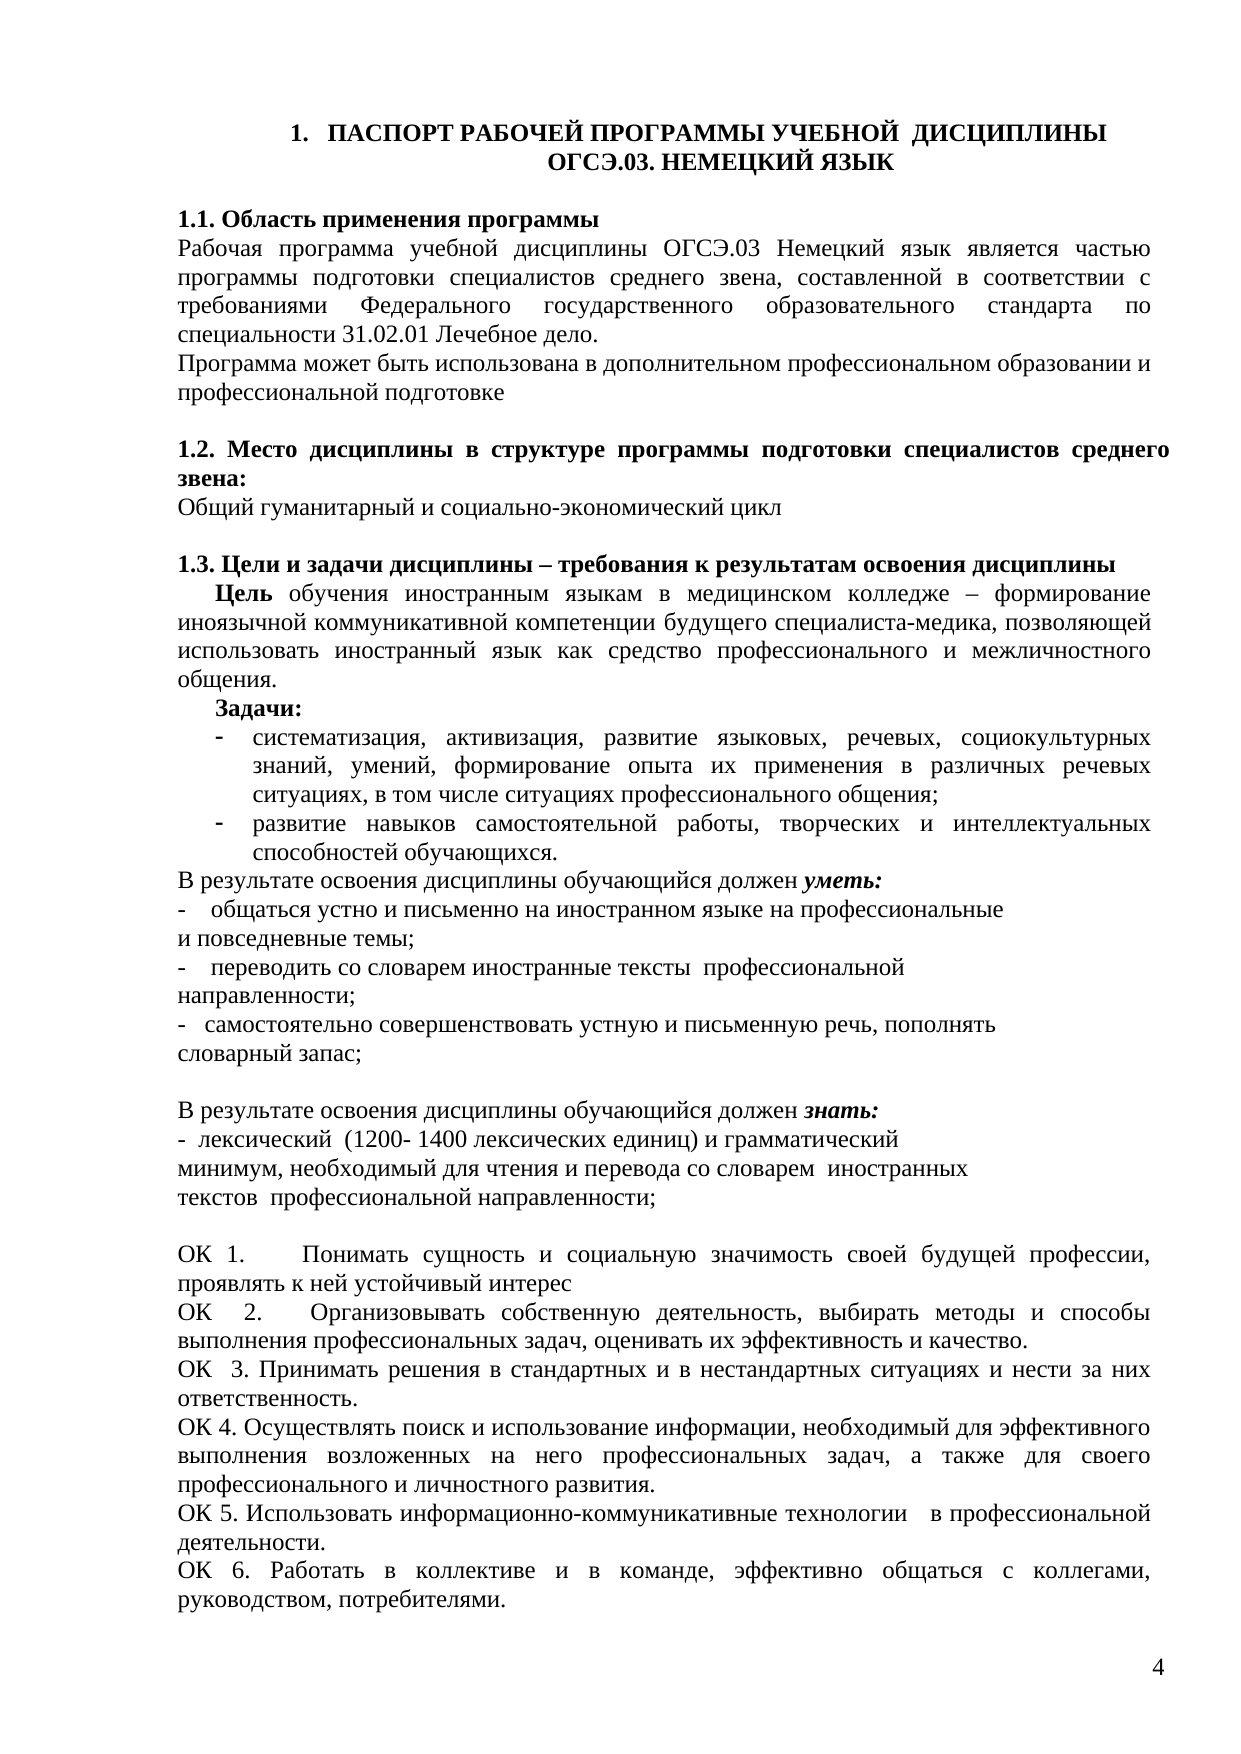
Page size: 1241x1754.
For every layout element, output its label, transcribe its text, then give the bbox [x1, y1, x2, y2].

text В результате освоения дисциплины обучающийся должен знать: [177, 1096, 1152, 1124]
text - общаться устно и письменно на иностранном языке на профессиональные [177, 894, 1152, 923]
text минимум, необходимый для чтения и перевода со словарем иностранных [177, 1153, 1152, 1182]
text Цель обучения иностранным языкам в медицинском колледже – формирование иноязычной коммуникативной компетенции будущего специалиста-медика, позволяющей использовать иностранный язык как средство профессионального и межличностного общения. [177, 578, 1152, 693]
text Рабочая программа учебной дисциплины ОГСЭ.03 Немецкий язык является частью программы подготовки специалистов среднего звена, составленной в соответствии с требованиями Федерального государственного образовательного стандарта по специальности 31.02.01 Лечебное дело. [177, 233, 1152, 348]
list развитие навыков самостоятельной работы, творческих и интеллектуальных способностей обучающихся. [215, 808, 1152, 866]
text и повседневные темы; [177, 923, 1152, 952]
text - лексический (1200- 1400 лексических единиц) и грамматический [177, 1124, 1152, 1153]
text ОК 4. Осуществлять поиск и использование информации, необходимый для эффективного выполнения возложенных на него профессиональных задач, а также для своего профессионального и личностного развития. [177, 1412, 1152, 1498]
text ОК 6. Работать в коллективе и в команде, эффективно общаться с коллегами, руководством, потребителями. [177, 1556, 1152, 1613]
text ОК 5. Использовать информационно-коммуникативные технологии в профессиональной деятельности. [177, 1498, 1152, 1556]
text Общий гуманитарный и социально-экономический цикл [177, 492, 1152, 521]
text В результате освоения дисциплины обучающийся должен уметь: [177, 866, 1152, 894]
text ОК 1. Понимать сущность и социальную значимость своей будущей профессии, проявлять к ней устойчивый интерес [177, 1239, 1152, 1297]
text Программа может быть использована в дополнительном профессиональном образовании и профессиональной подготовке [177, 348, 1152, 406]
text - самостоятельно совершенствовать устную и письменную речь, пополнять [177, 1009, 1152, 1038]
text 1.1. Область применения программы [177, 204, 1171, 233]
text 1.2. Место дисциплины в структуре программы подготовки специалистов среднего звена: [177, 434, 1171, 492]
text Задачи: [177, 693, 1152, 722]
text ОК 2. Организовывать собственную деятельность, выбирать методы и способы выполнения профессиональных задач, оценивать их эффективность и качество. [177, 1297, 1152, 1354]
text направленности; [177, 981, 1152, 1009]
text текстов профессиональной направленности; [177, 1182, 1152, 1211]
text ОК 3. Принимать решения в стандартных и в нестандартных ситуациях и нести за них ответственность. [177, 1354, 1152, 1412]
list паспорт рабочей ПРОГРАММЫ УЧЕБНОЙ ДИСЦИПЛИНЫ [290, 118, 1152, 147]
text ОГСЭ.03. НЕМЕЦКИЙ ЯЗЫК [290, 147, 1152, 176]
text - переводить со словарем иностранные тексты профессиональной [177, 952, 1152, 981]
text словарный запас; [177, 1038, 1152, 1067]
text 1.3. Цели и задачи дисциплины – требования к результатам освоения дисциплины [177, 549, 1152, 578]
list систематизация, активизация, развитие языковых, речевых, социокультурных знаний, умений, формирование опыта их применения в различных речевых ситуациях, в том числе ситуациях профессионального общения; [215, 722, 1152, 808]
